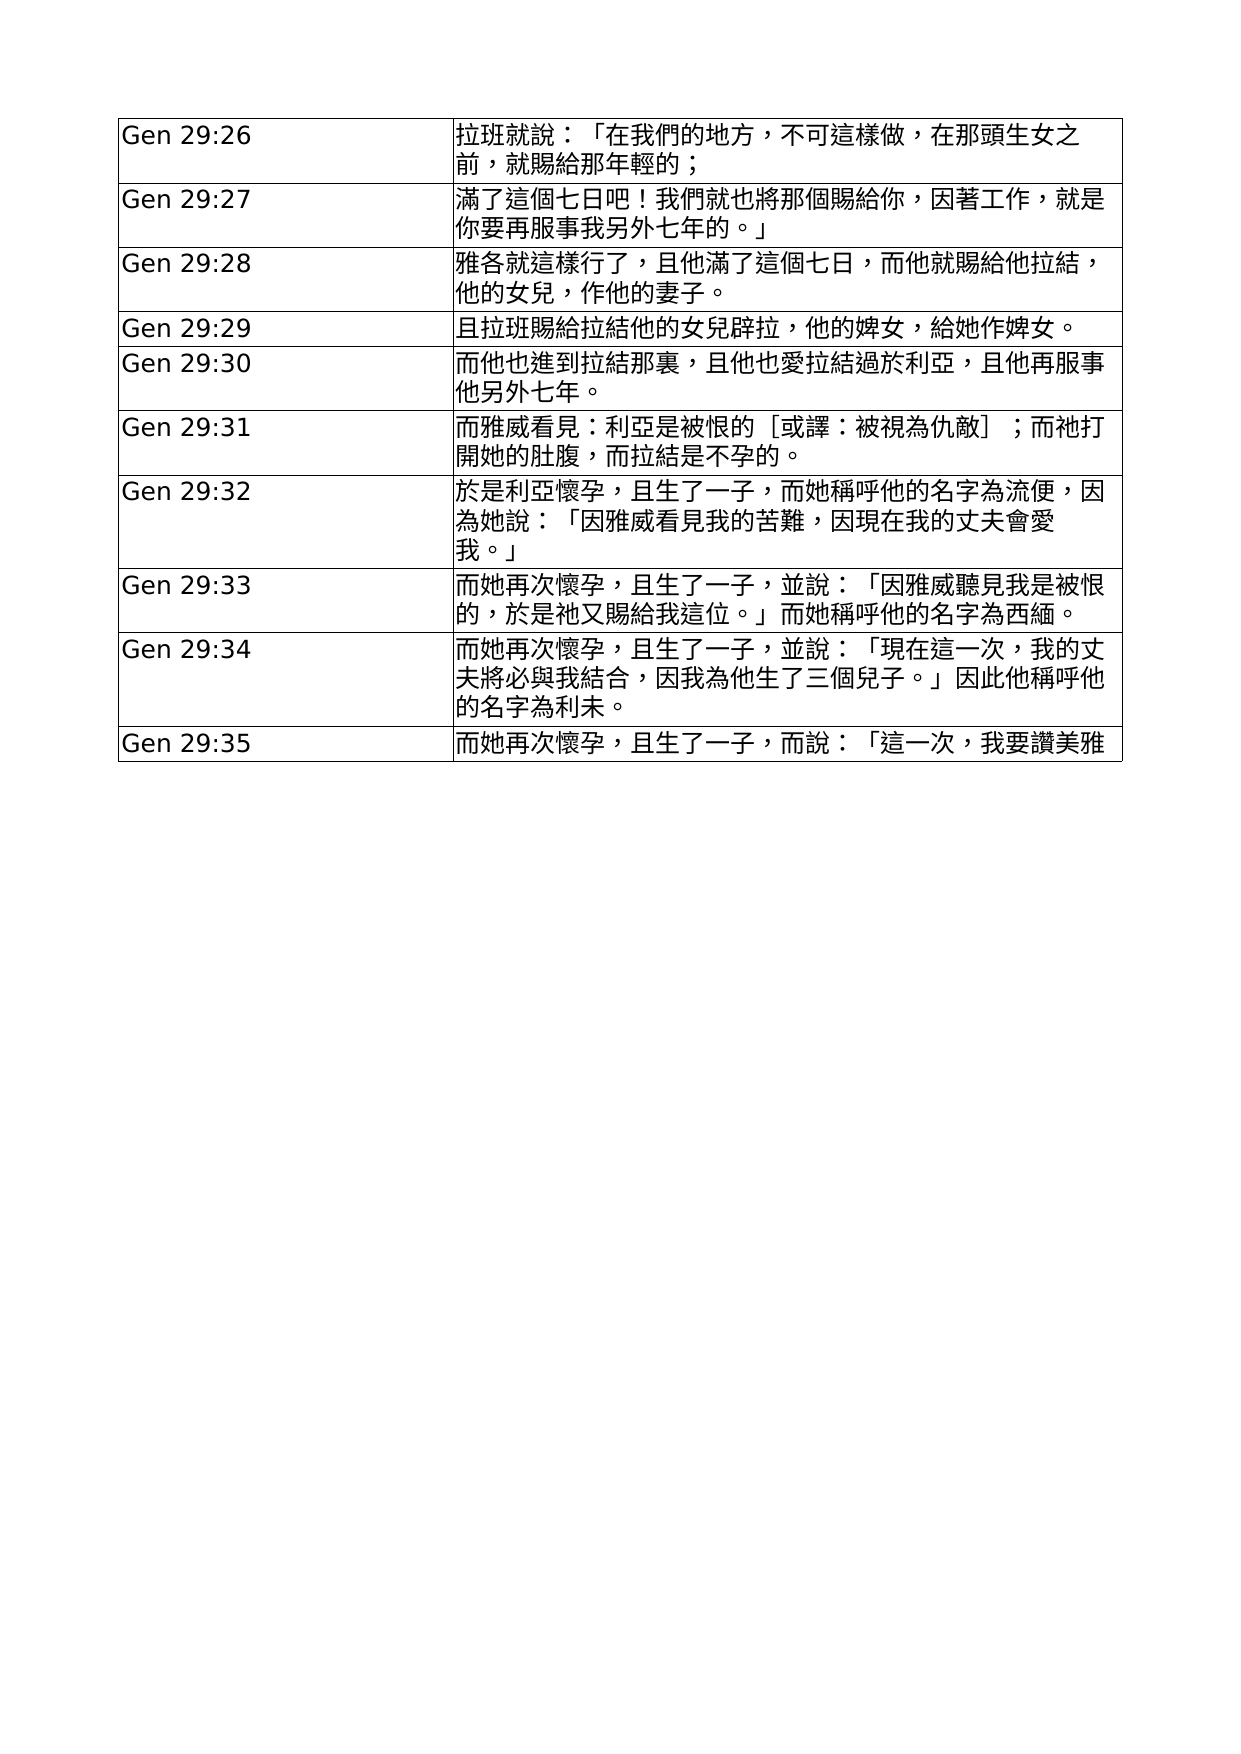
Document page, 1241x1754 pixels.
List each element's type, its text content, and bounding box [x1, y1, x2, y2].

table_cell 拉班就說：「在我們的地方，不可這樣做，在那頭生女之前，就賜給那年輕的； [454, 119, 1122, 182]
table_cell 而她再次懷孕，且生了一子，並說：「現在這一次，我的丈夫將必與我結合，因我為他生了三個兒子。」因此他稱呼他的名字為利未。 [454, 633, 1122, 726]
table_cell Gen 29:32 [119, 476, 453, 568]
table_cell Gen 29:29 [119, 312, 453, 346]
table_cell 而他也進到拉結那裏，且他也愛拉結過於利亞，且他再服事他另外七年。 [454, 347, 1122, 410]
table_cell 滿了這個七日吧！我們就也將那個賜給你，因著工作，就是你要再服事我另外七年的。」 [454, 184, 1122, 247]
table_cell 而她再次懷孕，且生了一子，而說：「這一次，我要讚美雅 [454, 727, 1122, 761]
table_cell Gen 29:35 [119, 727, 453, 761]
table_cell Gen 29:30 [119, 347, 453, 410]
table_cell Gen 29:31 [119, 411, 453, 474]
table_cell Gen 29:26 [119, 119, 453, 182]
table_cell 且拉班賜給拉結他的女兒辟拉，他的婢女，給她作婢女。 [454, 312, 1122, 346]
table_cell Gen 29:28 [119, 248, 453, 311]
table_cell Gen 29:34 [119, 633, 453, 726]
table_cell 雅各就這樣行了，且他滿了這個七日，而他就賜給他拉結，他的女兒，作他的妻子。 [454, 248, 1122, 311]
table_cell Gen 29:33 [119, 569, 453, 632]
table_cell 於是利亞懷孕，且生了一子，而她稱呼他的名字為流便，因為她說：「因雅威看見我的苦難，因現在我的丈夫會愛我。」 [454, 476, 1122, 568]
table_cell 而她再次懷孕，且生了一子，並說：「因雅威聽見我是被恨的，於是祂又賜給我這位。」而她稱呼他的名字為西緬。 [454, 569, 1122, 632]
table_cell 而雅威看見：利亞是被恨的［或譯：被視為仇敵］；而祂打開她的肚腹，而拉結是不孕的。 [454, 411, 1122, 474]
table_cell Gen 29:27 [119, 184, 453, 247]
